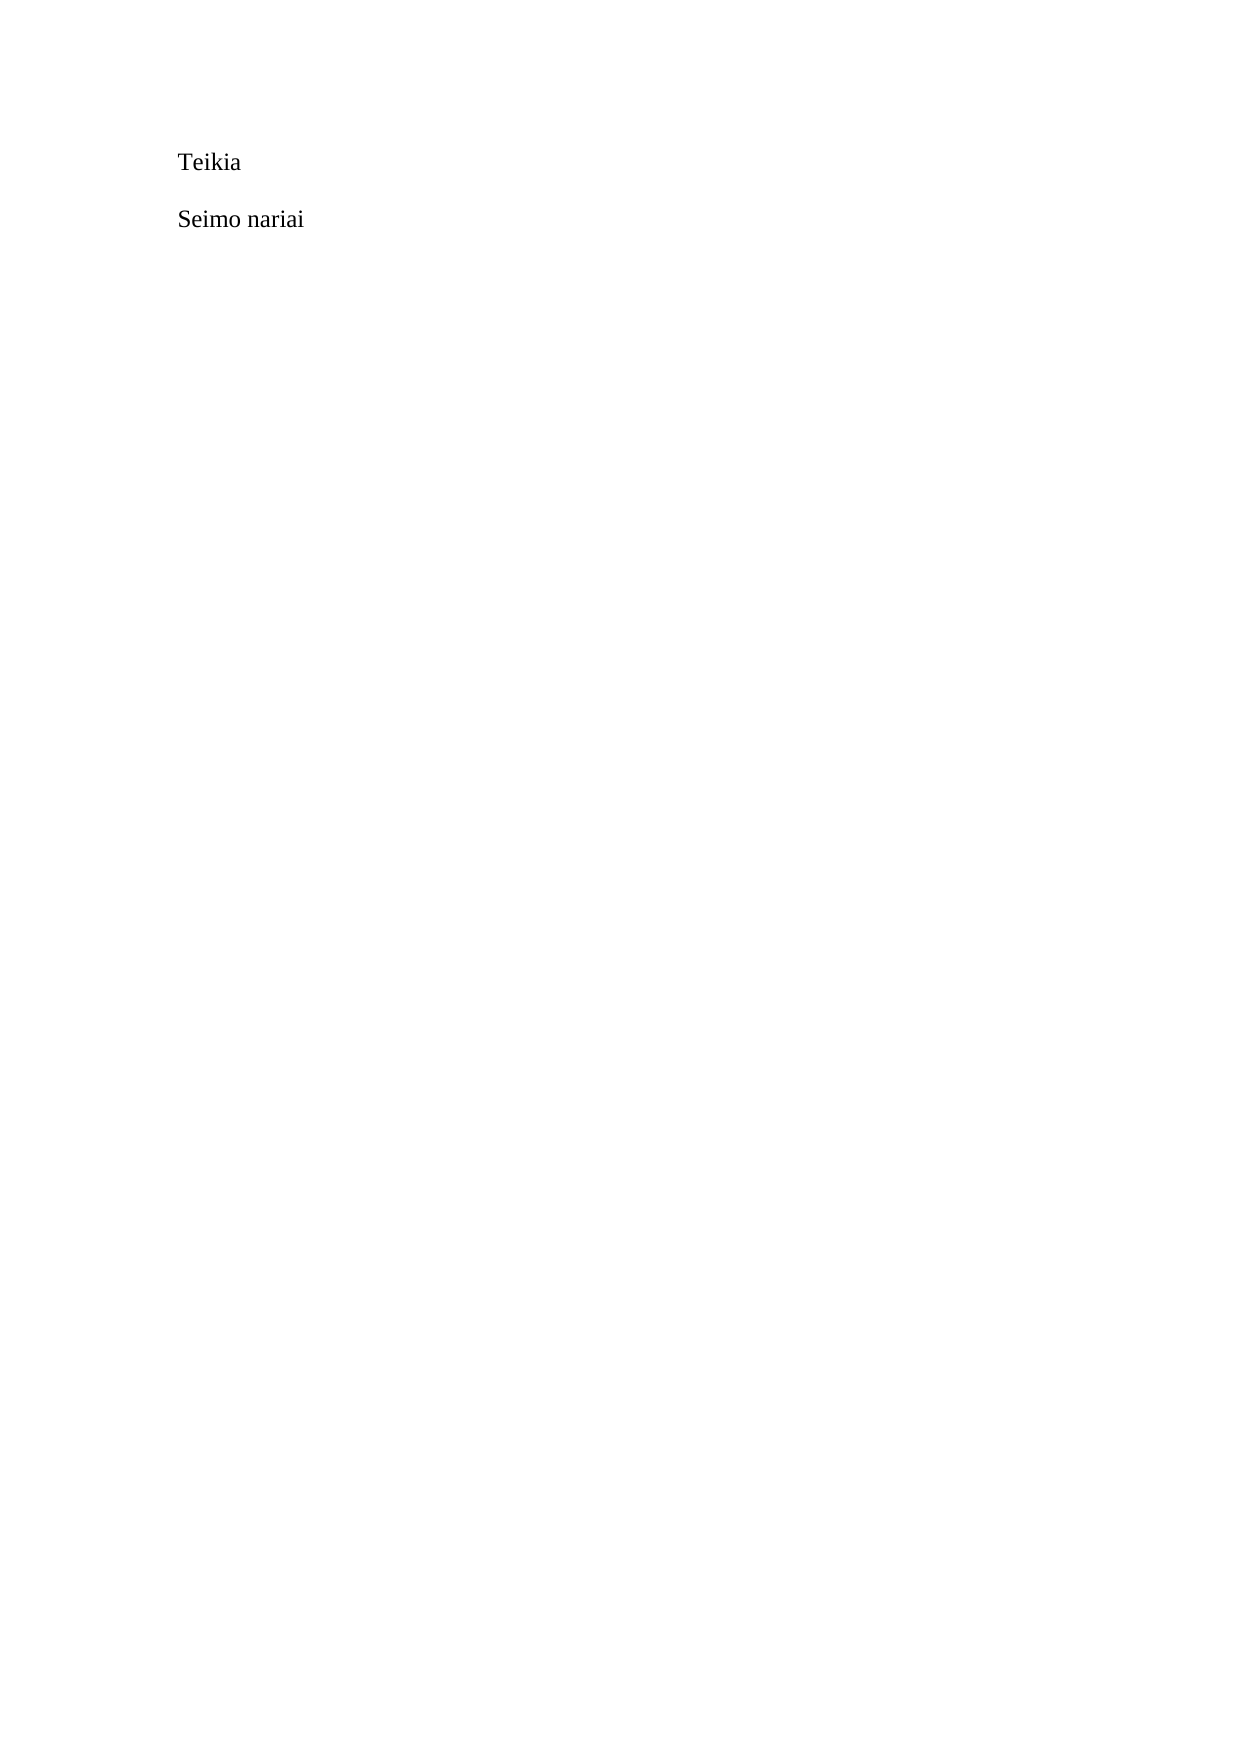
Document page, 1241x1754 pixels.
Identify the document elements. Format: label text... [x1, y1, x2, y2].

text Seimo nariai [177, 204, 1181, 233]
text Teikia [177, 147, 1181, 176]
